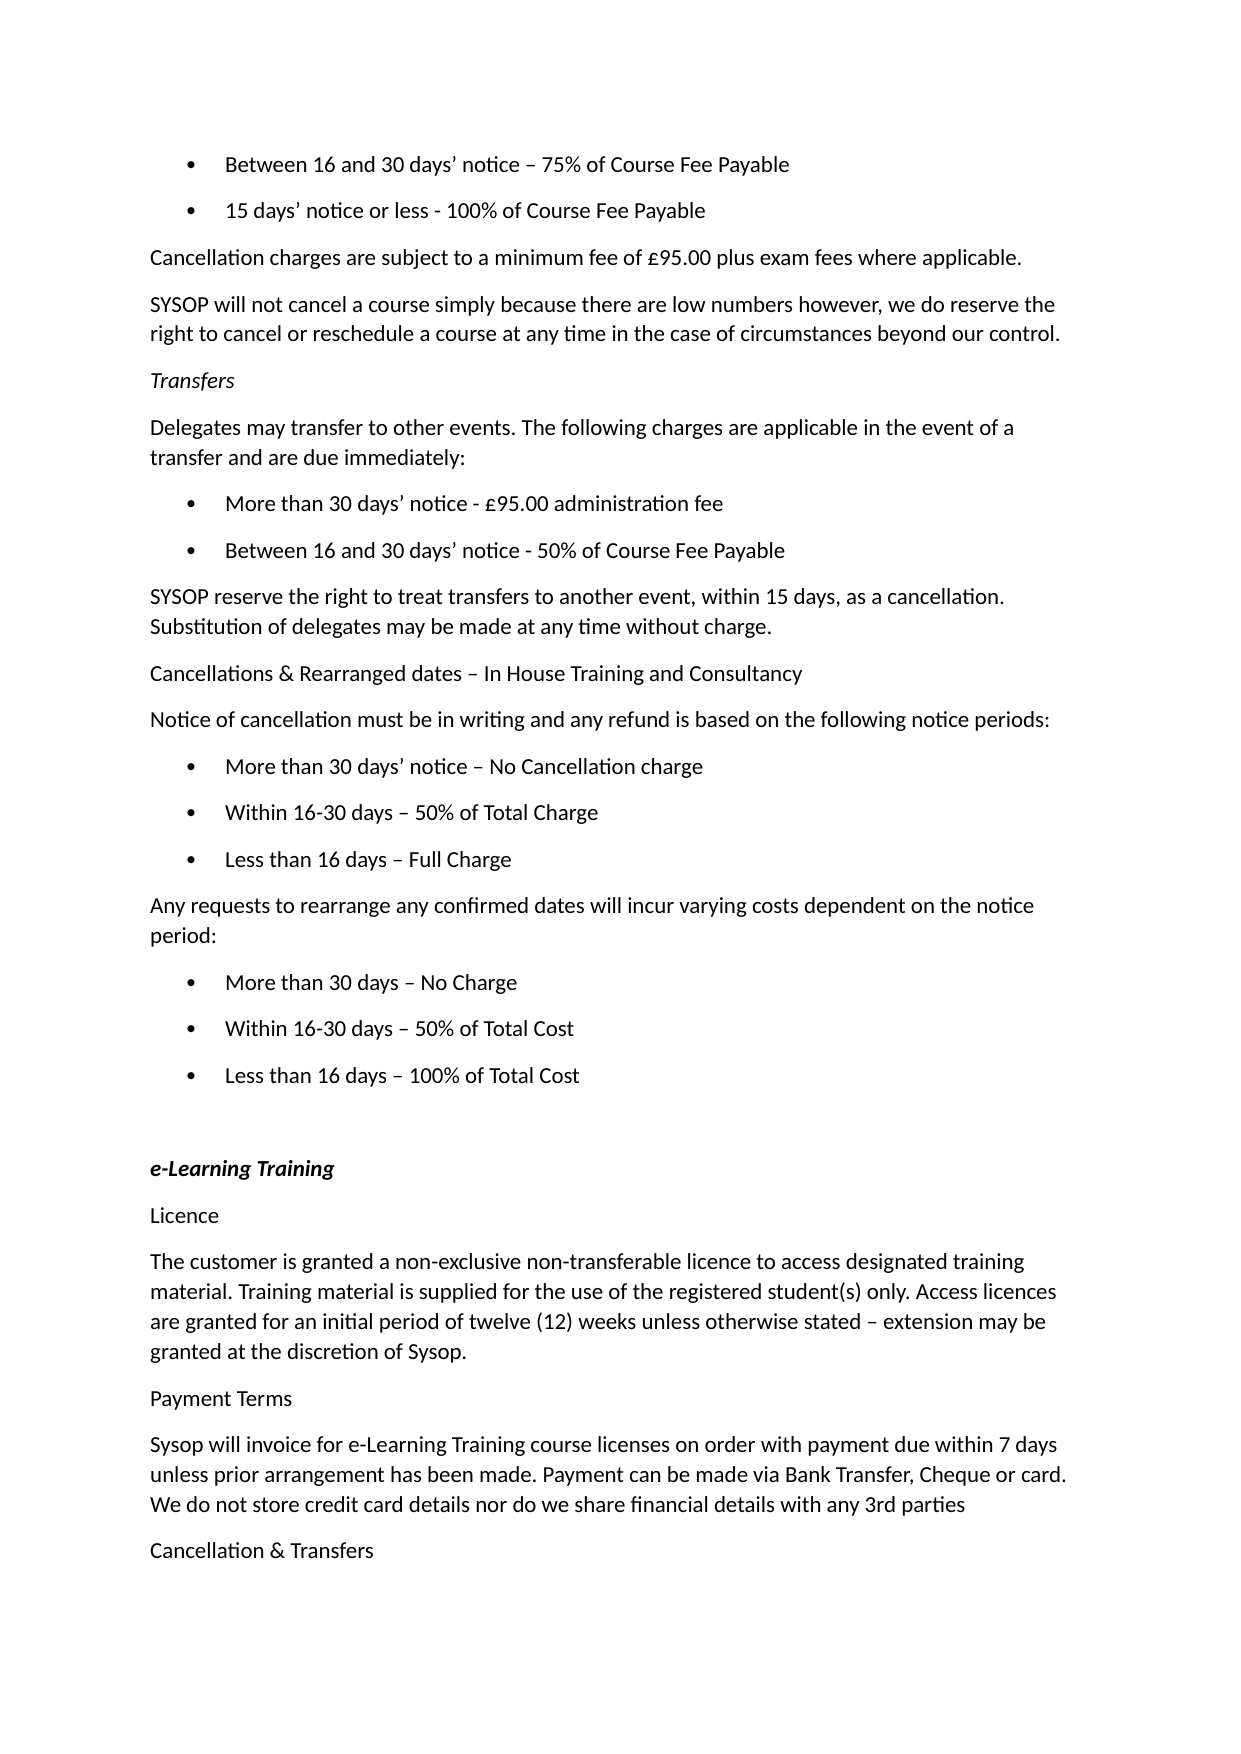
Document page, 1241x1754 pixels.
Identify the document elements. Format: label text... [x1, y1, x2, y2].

list More than 30 days’ notice – No Cancellation charge [187, 752, 1090, 780]
text Sysop will invoice for e-Learning Training course licenses on order with payment due within 7 days unless prior arrangement has been made. Payment can be made via Bank Transfer, Cheque or card. We do not store credit card details nor do we share financial details with any 3rd parties [150, 1430, 1090, 1518]
text Any requests to rearrange any confirmed dates will incur varying costs dependent on the notice period: [150, 892, 1090, 949]
text Cancellation charges are subject to a minimum fee of £95.00 plus exam fees where applicable. [150, 243, 1090, 271]
text The customer is granted a non-exclusive non-transferable licence to access designated training material. Training material is supplied for the use of the registered student(s) only. Access licences are granted for an initial period of twelve (12) weeks unless otherwise stated – extension may be granted at the discretion of Sysop. [150, 1247, 1090, 1365]
list Between 16 and 30 days’ notice - 50% of Course Fee Payable [187, 536, 1090, 564]
text Payment Terms [150, 1384, 1090, 1412]
text e-Learning Training [150, 1154, 1090, 1182]
list Less than 16 days – Full Charge [187, 845, 1090, 873]
text Delegates may transfer to other events. The following charges are applicable in the event of a transfer and are due immediately: [150, 413, 1090, 471]
list 15 days’ notice or less - 100% of Course Fee Payable [187, 197, 1090, 224]
list Within 16-30 days – 50% of Total Cost [187, 1014, 1090, 1043]
text Cancellations & Rearranged dates – In House Training and Consultancy [150, 659, 1090, 687]
text SYSOP will not cancel a course simply because there are low numbers however, we do reserve the right to cancel or reschedule a course at any time in the case of circumstances beyond our control. [150, 290, 1090, 348]
list More than 30 days – No Charge [187, 968, 1090, 996]
text Transfers [150, 366, 1090, 394]
list Within 16-30 days – 50% of Total Charge [187, 798, 1090, 826]
list More than 30 days’ notice - £95.00 administration fee [187, 489, 1090, 517]
text Cancellation & Transfers [150, 1537, 1090, 1564]
text Notice of cancellation must be in writing and any refund is based on the following notice periods: [150, 705, 1090, 733]
list Between 16 and 30 days’ notice – 75% of Course Fee Payable [187, 150, 1090, 178]
list Less than 16 days – 100% of Total Cost [187, 1061, 1090, 1089]
text Licence [150, 1201, 1090, 1229]
text SYSOP reserve the right to treat transfers to another event, within 15 days, as a cancellation. Substitution of delegates may be made at any time without charge. [150, 582, 1090, 640]
